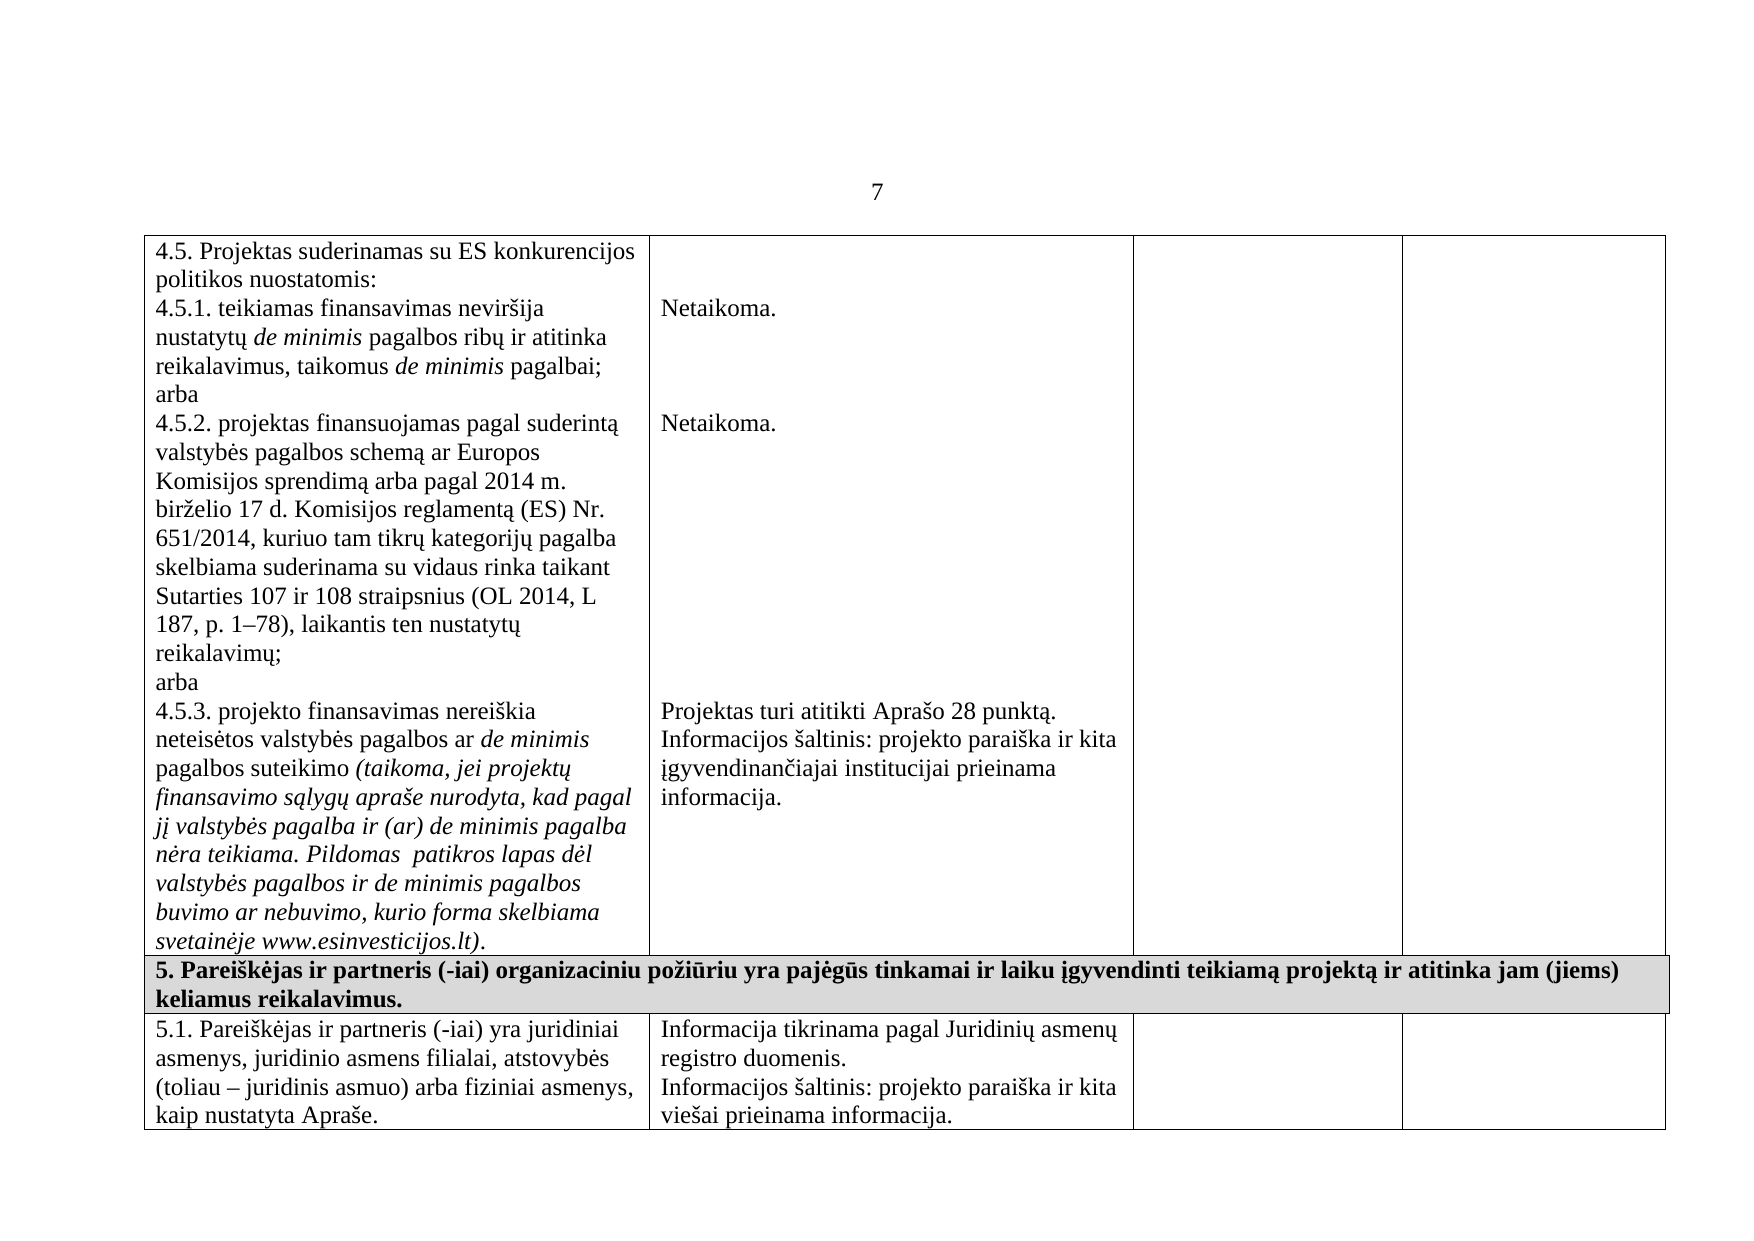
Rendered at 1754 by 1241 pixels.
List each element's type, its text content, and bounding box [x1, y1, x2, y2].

table_cell Informacija tikrinama pagal Juridinių asmenų registro duomenis. Informacijos šaltinis: projekto paraiška ir kita viešai prieinama informacija. [650, 1014, 1133, 1129]
table_cell 5.1. Pareiškėjas ir partneris (-iai) yra juridiniai asmenys, juridinio asmens filialai, atstovybės (toliau – juridinis asmuo) arba fiziniai asmenys, kaip nustatyta Apraše. [145, 1014, 649, 1129]
table_cell 5. Pareiškėjas ir partneris (-iai) organizaciniu požiūriu yra pajėgūs tinkamai ir laiku įgyvendinti teikiamą projektą ir atitinka jam (jiems) keliamus reikalavimus. [145, 956, 1669, 1013]
table_cell [1134, 236, 1402, 954]
table_cell [1134, 1014, 1402, 1129]
table_cell 4.5. Projektas suderinamas su ES konkurencijos politikos nuostatomis: 4.5.1. teikiamas finansavimas neviršija nustatytų de minimis pagalbos ribų ir atitinka reikalavimus, taikomus de minimis pagalbai; arba 4.5.2. projektas finansuojamas pagal suderintą valstybės pagalbos schemą ar Europos Komisijos sprendimą arba pagal 2014 m. birželio 17 d. Komisijos reglamentą (ES) Nr. 651/2014, kuriuo tam tikrų kategorijų pagalba skelbiama suderinama su vidaus rinka taikant Sutarties 107 ir 108 straipsnius (OL 2014, L 187, p. 1–78), laikantis ten nustatytų reikalavimų; arba 4.5.3. projekto finansavimas nereiškia neteisėtos valstybės pagalbos ar de minimis pagalbos suteikimo (taikoma, jei projektų finansavimo sąlygų apraše nurodyta, kad pagal jį valstybės pagalba ir (ar) de minimis pagalba nėra teikiama. Pildomas patikros lapas dėl valstybės pagalbos ir de minimis pagalbos buvimo ar nebuvimo, kurio forma skelbiama svetainėje www.esinvesticijos.lt). [145, 236, 649, 954]
table_cell [1403, 236, 1665, 954]
table_cell Netaikoma. Netaikoma. Projektas turi atitikti Aprašo 28 punktą. Informacijos šaltinis: projekto paraiška ir kita įgyvendinančiajai institucijai prieinama informacija. [650, 236, 1133, 954]
table_cell [1403, 1014, 1665, 1129]
